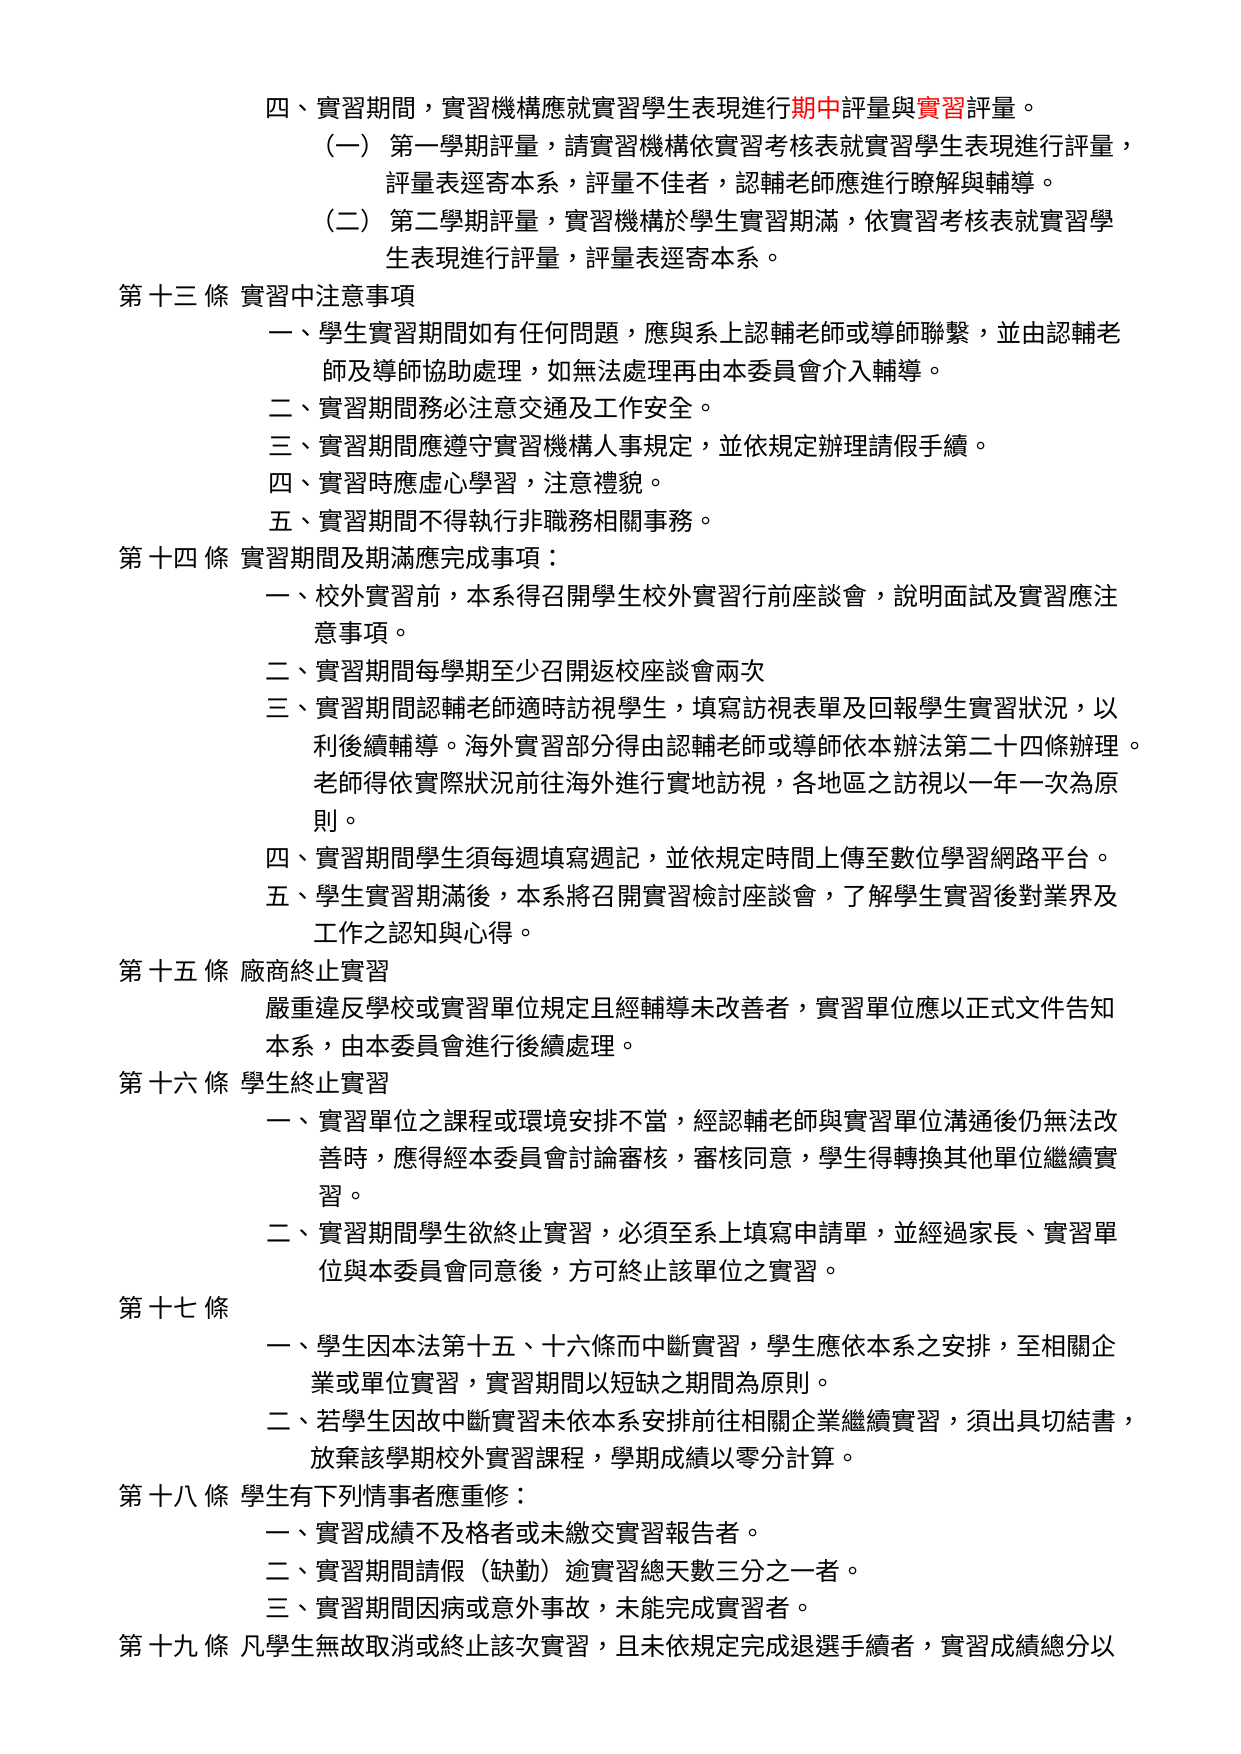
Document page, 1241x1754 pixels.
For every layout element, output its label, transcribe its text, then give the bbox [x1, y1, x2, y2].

text 一、實習成績不及格者或未繳交實習報告者。 [266, 1507, 1122, 1544]
text 第 十九 條 凡學生無故取消或終止該次實習，且未依規定完成退選手續者，實習成績總分以 [118, 1619, 1122, 1657]
text 第 十七 條 [118, 1282, 1122, 1319]
text 第 十四 條 實習期間及期滿應完成事項： [118, 532, 1122, 569]
list 學生因本法第十五、十六條而中斷實習，學生應依本系之安排，至相關企業或單位實習，實習期間以短缺之期間為原則。 [266, 1319, 1122, 1394]
text 三、實習期間因病或意外事故，未能完成實習者。 [266, 1582, 1122, 1619]
text 四、實習時應虛心學習，注意禮貌。 [268, 457, 1122, 494]
text 五、學生實習期滿後，本系將召開實習檢討座談會，了解學生實習後對業界及工作之認知與心得。 [265, 869, 1122, 944]
list 第一學期評量，請實習機構依實習考核表就實習學生表現進行評量，評量表逕寄本系，評量不佳者，認輔老師應進行瞭解與輔導。 [310, 119, 1122, 194]
list 實習單位之課程或環境安排不當，經認輔老師與實習單位溝通後仍無法改善時，應得經本委員會討論審核，審核同意，學生得轉換其他單位繼續實習。 [266, 1094, 1122, 1207]
text 第 十五 條 廠商終止實習 [118, 944, 1122, 982]
text 第 十三 條 實習中注意事項 [118, 269, 1122, 307]
text 三、實習期間認輔老師適時訪視學生，填寫訪視表單及回報學生實習狀況，以利後續輔導。海外實習部分得由認輔老師或導師依本辦法第二十四條辦理。老師得依實際狀況前往海外進行實地訪視，各地區之訪視以一年一次為原則。 [265, 682, 1122, 832]
list 實習期間，實習機構應就實習學生表現進行期中評量與實習評量。 [266, 82, 1122, 119]
text 第 十六 條 學生終止實習 [118, 1057, 1122, 1094]
list 第二學期評量，實習機構於學生實習期滿，依實習考核表就實習學生表現進行評量，評量表逕寄本系。 [310, 194, 1122, 269]
text 二、實習期間每學期至少召開返校座談會兩次 [265, 644, 1122, 682]
text 一、校外實習前，本系得召開學生校外實習行前座談會，說明面試及實習應注意事項。 [265, 569, 1122, 644]
text 二、實習期間請假（缺勤）逾實習總天數三分之一者。 [266, 1544, 1122, 1582]
text 三、實習期間應遵守實習機構人事規定，並依規定辦理請假手續。 [268, 419, 1122, 457]
text 第 十八 條 學生有下列情事者應重修： [118, 1469, 1122, 1507]
list 實習期間學生欲終止實習，必須至系上填寫申請單，並經過家長、實習單位與本委員會同意後，方可終止該單位之實習。 [266, 1207, 1122, 1282]
text 二、實習期間務必注意交通及工作安全。 [268, 382, 1122, 419]
text 嚴重違反學校或實習單位規定且經輔導未改善者，實習單位應以正式文件告知本系，由本委員會進行後續處理。 [266, 982, 1122, 1057]
text 四、實習期間學生須每週填寫週記，並依規定時間上傳至數位學習網路平台。 [265, 832, 1122, 869]
text 五、實習期間不得執行非職務相關事務。 [268, 494, 1122, 532]
list 若學生因故中斷實習未依本系安排前往相關企業繼續實習，須出具切結書，放棄該學期校外實習課程，學期成績以零分計算。 [266, 1394, 1122, 1469]
text 一、學生實習期間如有任何問題，應與系上認輔老師或導師聯繫，並由認輔老師及導師協助處理，如無法處理再由本委員會介入輔導。 [268, 307, 1122, 382]
